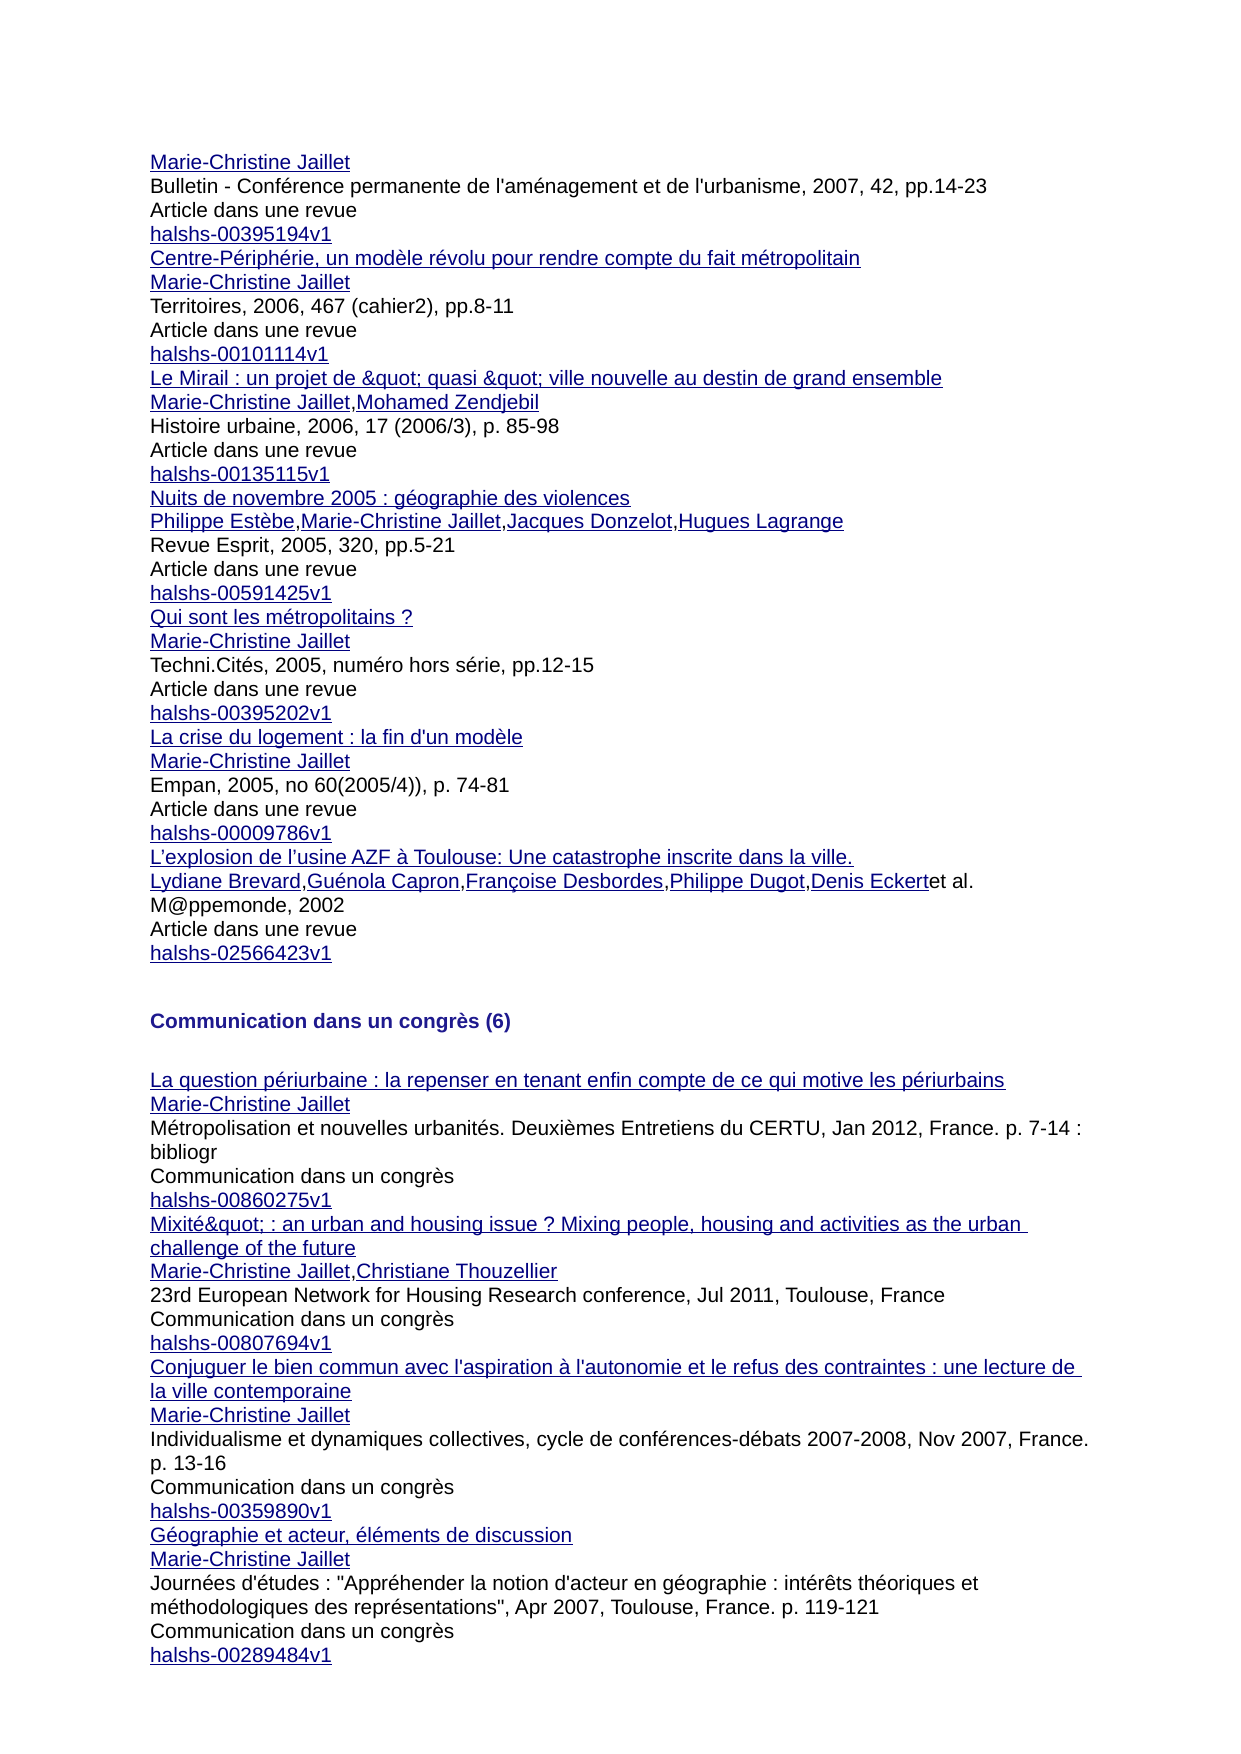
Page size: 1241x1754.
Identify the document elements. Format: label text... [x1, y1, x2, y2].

table_cell Marie-Christine Jaillet Bulletin - Conférence permanente de l'aménagement et de l'urbanisme, 2007, 42, pp.14-23 Article dans une revue halshs-00395194v1 [150, 150, 1090, 246]
table_cell Conjuguer le bien commun avec l'aspiration à l'autonomie et le refus des contraintes : une lecture de la ville contemporaine Marie-Christine Jaillet Individualisme et dynamiques collectives, cycle de conférences-débats 2007-2008, Nov 2007, France. p. 13-16 Communication dans un congrès halshs-00359890v1 [150, 1355, 1090, 1523]
table_cell Géographie et acteur, éléments de discussion Marie-Christine Jaillet Journées d'études : "Appréhender la notion d'acteur en géographie : intérêts théoriques et méthodologiques des représentations", Apr 2007, Toulouse, France. p. 119-121 Communication dans un congrès halshs-00289484v1 [150, 1523, 1090, 1667]
table_cell Mixité&quot; : an urban and housing issue ? Mixing people, housing and activities as the urban challenge of the future Marie-Christine Jaillet,Christiane Thouzellier 23rd European Network for Housing Research conference, Jul 2011, Toulouse, France Communication dans un congrès halshs-00807694v1 [150, 1211, 1090, 1355]
table_cell Le Mirail : un projet de &quot; quasi &quot; ville nouvelle au destin de grand ensemble Marie-Christine Jaillet,Mohamed Zendjebil Histoire urbaine, 2006, 17 (2006/3), p. 85-98 Article dans une revue halshs-00135115v1 [150, 366, 1090, 485]
table_cell Nuits de novembre 2005 : géographie des violences Philippe Estèbe,Marie-Christine Jaillet,Jacques Donzelot,Hugues Lagrange Revue Esprit, 2005, 320, pp.5-21 Article dans une revue halshs-00591425v1 [150, 485, 1090, 605]
table_cell Qui sont les métropolitains ? Marie-Christine Jaillet Techni.Cités, 2005, numéro hors série, pp.12-15 Article dans une revue halshs-00395202v1 [150, 605, 1090, 725]
table_header La question périurbaine : la repenser en tenant enfin compte de ce qui motive les périurbains Marie-Christine Jaillet Métropolisation et nouvelles urbanités. Deuxièmes Entretiens du CERTU, Jan 2012, France. p. 7-14 : bibliogr Communication dans un congrès halshs-00860275v1 [150, 1068, 1090, 1211]
table_cell La crise du logement : la fin d'un modèle Marie-Christine Jaillet Empan, 2005, no 60(2005/4)), p. 74-81 Article dans une revue halshs-00009786v1 [150, 725, 1090, 845]
table_cell Centre-Périphérie, un modèle révolu pour rendre compte du fait métropolitain Marie-Christine Jaillet Territoires, 2006, 467 (cahier2), pp.8-11 Article dans une revue halshs-00101114v1 [150, 246, 1090, 366]
table_cell L’explosion de l’usine AZF à Toulouse: Une catastrophe inscrite dans la ville. Lydiane Brevard,Guénola Capron,Françoise Desbordes,Philippe Dugot,Denis Eckertet al. M@ppemonde, 2002 Article dans une revue halshs-02566423v1 [150, 845, 1090, 964]
subtitle Communication dans un congrès (6) [150, 1009, 1090, 1033]
